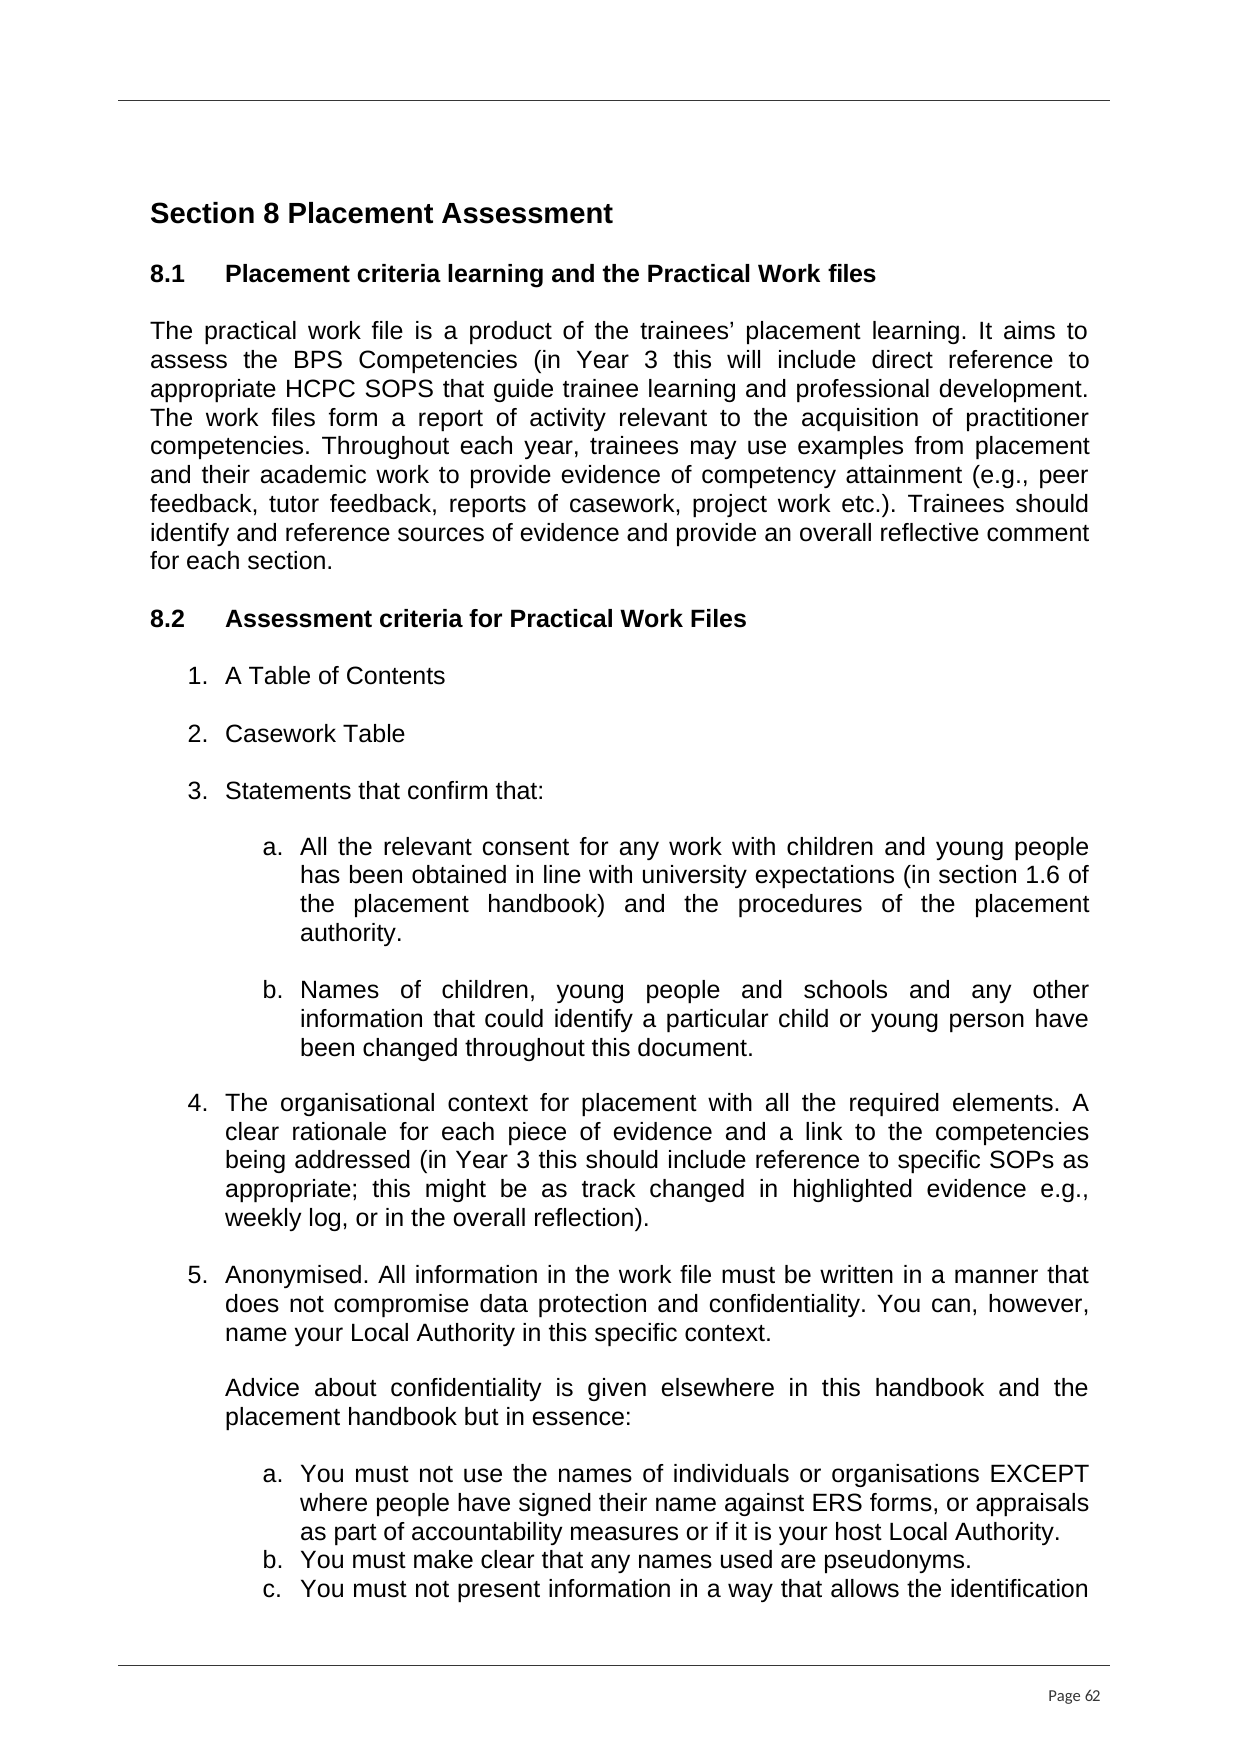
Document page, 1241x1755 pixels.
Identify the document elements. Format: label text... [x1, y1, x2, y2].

subtitle Section 8 Placement Assessment [150, 197, 1091, 230]
list Casework Table [187, 719, 1091, 748]
list You must not present information in a way that allows the identification [262, 1574, 1091, 1603]
text The practical work file is a product of the trainees’ placement learning. It aims to assess the BPS Competencies (in Year 3 this will include direct reference to appropriate HCPC SOPS that guide trainee learning and professional development. The work files form a report of activity relevant to the acquisition of practitioner competencies. Throughout each year, trainees may use examples from placement and their academic work to provide evidence of competency attainment (e.g., peer feedback, tutor feedback, reports of casework, project work etc.). Trainees should identify and reference sources of evidence and provide an overall reflective comment for each section. [150, 316, 1091, 575]
list Anonymised. All information in the work file must be written in a manner that does not compromise data protection and confidentiality. You can, however, name your Local Authority in this specific context. [187, 1260, 1091, 1347]
list You must make clear that any names used are pseudonyms. [262, 1545, 1091, 1574]
subtitle 8.2 Assessment criteria for Practical Work Files [150, 604, 1091, 633]
list The organisational context for placement with all the required elements. A clear rationale for each piece of evidence and a link to the competencies being addressed (in Year 3 this should include reference to specific SOPs as appropriate; this might be as track changed in highlighted evidence e.g., weekly log, or in the overall reflection). [187, 1088, 1091, 1232]
list All the relevant consent for any work with children and young people has been obtained in line with university expectations (in section 1.6 of the placement handbook) and the procedures of the placement authority. [262, 831, 1091, 946]
subtitle 8.1 Placement criteria learning and the Practical Work files [150, 259, 1091, 288]
list You must not use the names of individuals or organisations EXCEPT where people have signed their name against ERS forms, or appraisals as part of accountability measures or if it is your host Local Authority. [262, 1459, 1091, 1545]
text Advice about confidentiality is given elsewhere in this handbook and the placement handbook but in essence: [225, 1373, 1091, 1430]
list Statements that confirm that: [187, 776, 1091, 805]
list Names of children, young people and schools and any other information that could identify a particular child or young person have been changed throughout this document. [262, 975, 1091, 1061]
list A Table of Contents [187, 661, 1091, 690]
